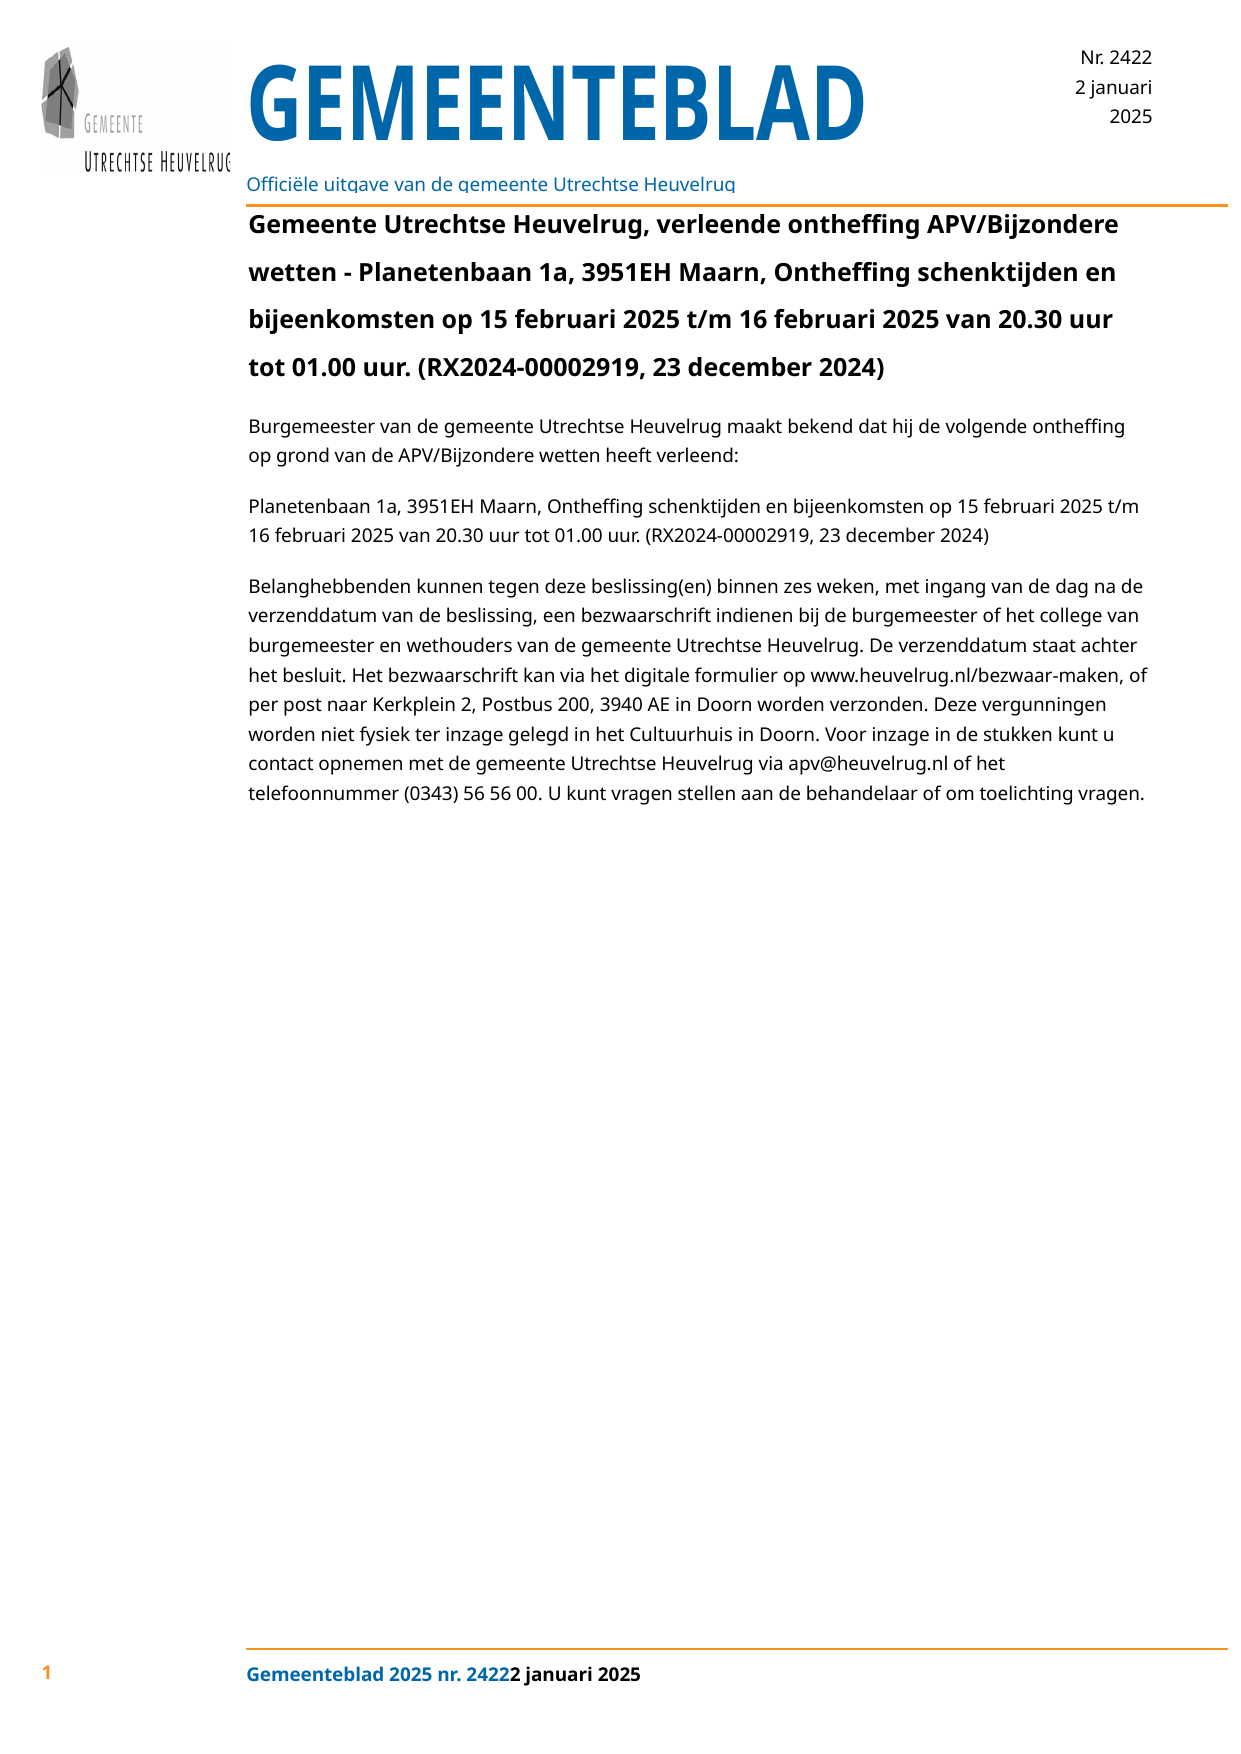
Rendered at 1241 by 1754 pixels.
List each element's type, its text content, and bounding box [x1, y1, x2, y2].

text Planetenbaan 1a, 3951EH Maarn, Ontheffing schenktijden en bijeenkomsten op 15 februari 2025 t/m 16 februari 2025 van 20.30 uur tot 01.00 uur. (RX2024-00002919, 23 december 2024) [248, 493, 1152, 548]
picture [41, 47, 231, 172]
text Gemeente Utrechtse Heuvelrug, verleende ontheffing APV/Bijzondere wetten - Planetenbaan 1a, 3951EH Maarn, Ontheffing schenktijden en bijeenkomsten op 15 februari 2025 t/m 16 februari 2025 van 20.30 uur tot 01.00 uur. (RX2024-00002919, 23 december 2024) [248, 207, 1152, 384]
text Burgemeester van de gemeente Utrechtse Heuvelrug maakt bekend dat hij de volgende ontheffing op grond van de APV/Bijzondere wetten heeft verleend: [248, 413, 1152, 468]
text Belanghebbenden kunnen tegen deze beslissing(en) binnen zes weken, met ingang van de dag na de verzenddatum van de beslissing, een bezwaarschrift indienen bij de burgemeester of het college van burgemeester en wethouders van de gemeente Utrechtse Heuvelrug. De verzenddatum staat achter het besluit. Het bezwaarschrift kan via het digitale formulier op www.heuvelrug.nl/bezwaar-maken, of per post naar Kerkplein 2, Postbus 200, 3940 AE in Doorn worden verzonden. Deze vergunningen worden niet fysiek ter inzage gelegd in het Cultuurhuis in Doorn. Voor inzage in de stukken kunt u contact opnemen met de gemeente Utrechtse Heuvelrug via apv@heuvelrug.nl of het telefoonnummer (0343) 56 56 00. U kunt vragen stellen aan de behandelaar of om toelichting vragen. [248, 573, 1152, 806]
